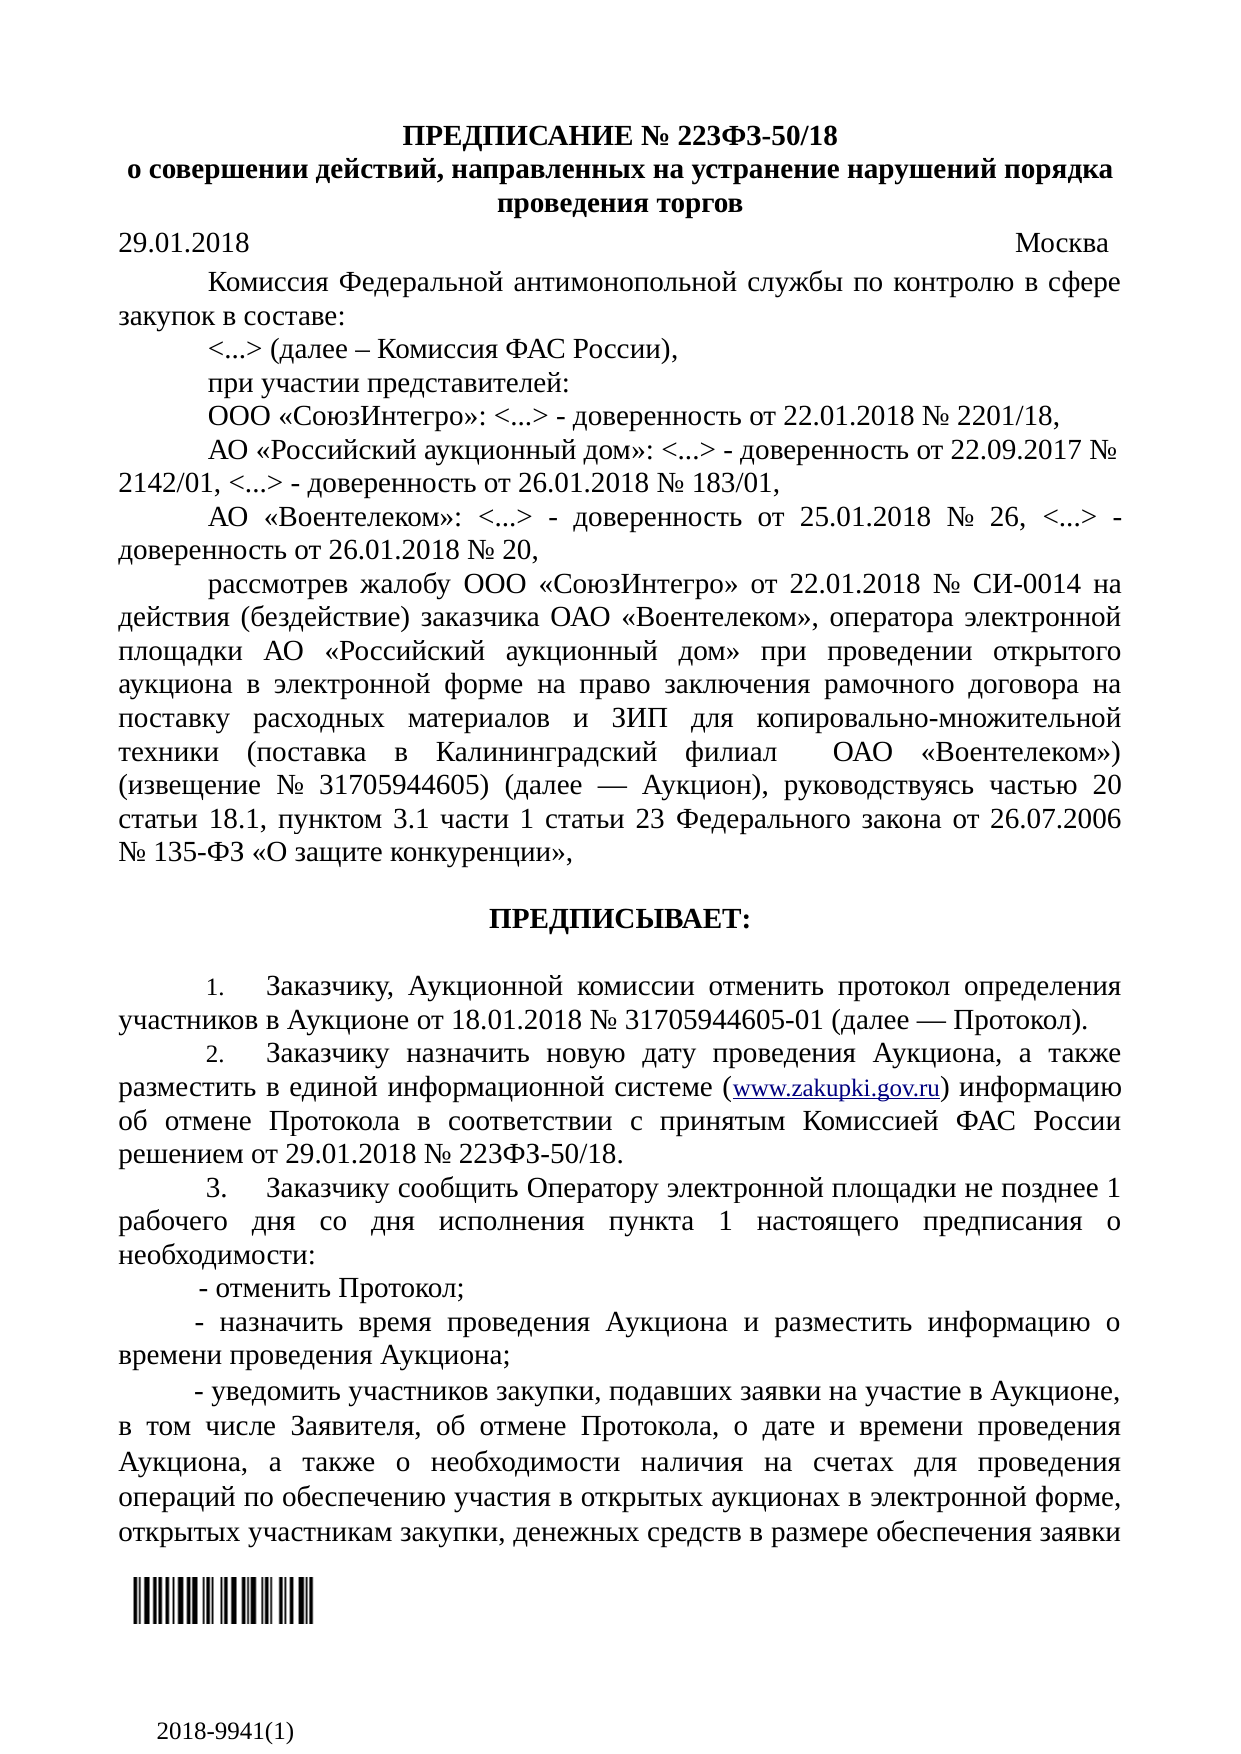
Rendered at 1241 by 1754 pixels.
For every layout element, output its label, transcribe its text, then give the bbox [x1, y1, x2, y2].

text АО «Российский аукционный дом»: <...> - доверенность от 22.09.2017 № 2142/01, <...> - доверенность от 26.01.2018 № 183/01, [118, 432, 1122, 499]
picture [118, 1577, 331, 1624]
list - назначить время проведения Аукциона и разместить информацию о времени проведения Аукциона; [118, 1304, 1122, 1371]
text о совершении действий, направленных на устранение нарушений порядка проведения торгов [118, 152, 1122, 219]
list - отменить Протокол; [118, 1270, 1122, 1304]
text рассмотрев жалобу ООО «СоюзИнтегро» от 22.01.2018 № СИ-0014 на действия (бездействие) заказчика ОАО «Воентелеком», оператора электронной площадки АО «Российский аукционный дом» при проведении открытого аукциона в электронной форме на право заключения рамочного договора на поставку расходных материалов и ЗИП для копировально-множительной техники (поставка в Калининградский филиал ОАО «Воентелеком») (извещение № 31705944605) (далее — Аукцион), руководствуясь частью 20 статьи 18.1, пунктом 3.1 части 1 статьи 23 Федерального закона от 26.07.2006 № 135-ФЗ «О защите конкуренции», [118, 566, 1122, 868]
text АО «Воентелеком»: <...> - доверенность от 25.01.2018 № 26, <...> - доверенность от 26.01.2018 № 20, [118, 499, 1122, 566]
text 29.01.2018 Москва [118, 225, 1122, 258]
text ПРЕДПИСЫВАЕТ: [118, 901, 1122, 935]
text ПРЕДПИСАНИЕ № 223ФЗ-50/18 [118, 118, 1122, 152]
text Комиссия Федеральной антимонопольной службы по контролю в сфере закупок в составе: [118, 264, 1122, 331]
list Заказчику сообщить Оператору электронной площадки не позднее 1 рабочего дня со дня исполнения пункта 1 настоящего предписания о необходимости: [118, 1170, 1122, 1270]
text при участии представителей: [118, 365, 1122, 398]
text <...> (далее – Комиссия ФАС России), [118, 331, 1122, 365]
list Заказчику назначить новую дату проведения Аукциона, а также разместить в единой информационной системе (www.zakupki.gov.ru) информацию об отмене Протокола в соответствии с принятым Комиссией ФАС России решением от 29.01.2018 № 223ФЗ-50/18. [118, 1036, 1122, 1170]
list Заказчику, Аукционной комиссии отменить протокол определения участников в Аукционе от 18.01.2018 № 31705944605-01 (далее — Протокол). [118, 968, 1122, 1036]
text ООО «СоюзИнтегро»: <...> - доверенность от 22.01.2018 № 2201/18, [118, 398, 1122, 432]
list - уведомить участников закупки, подавших заявки на участие в Аукционе, в том числе Заявителя, об отмене Протокола, о дате и времени проведения Аукциона, а также о необходимости наличия на счетах для проведения операций по обеспечению участия в открытых аукционах в электронной форме, открытых участникам закупки, денежных средств в размере обеспечения заявки [118, 1371, 1122, 1548]
